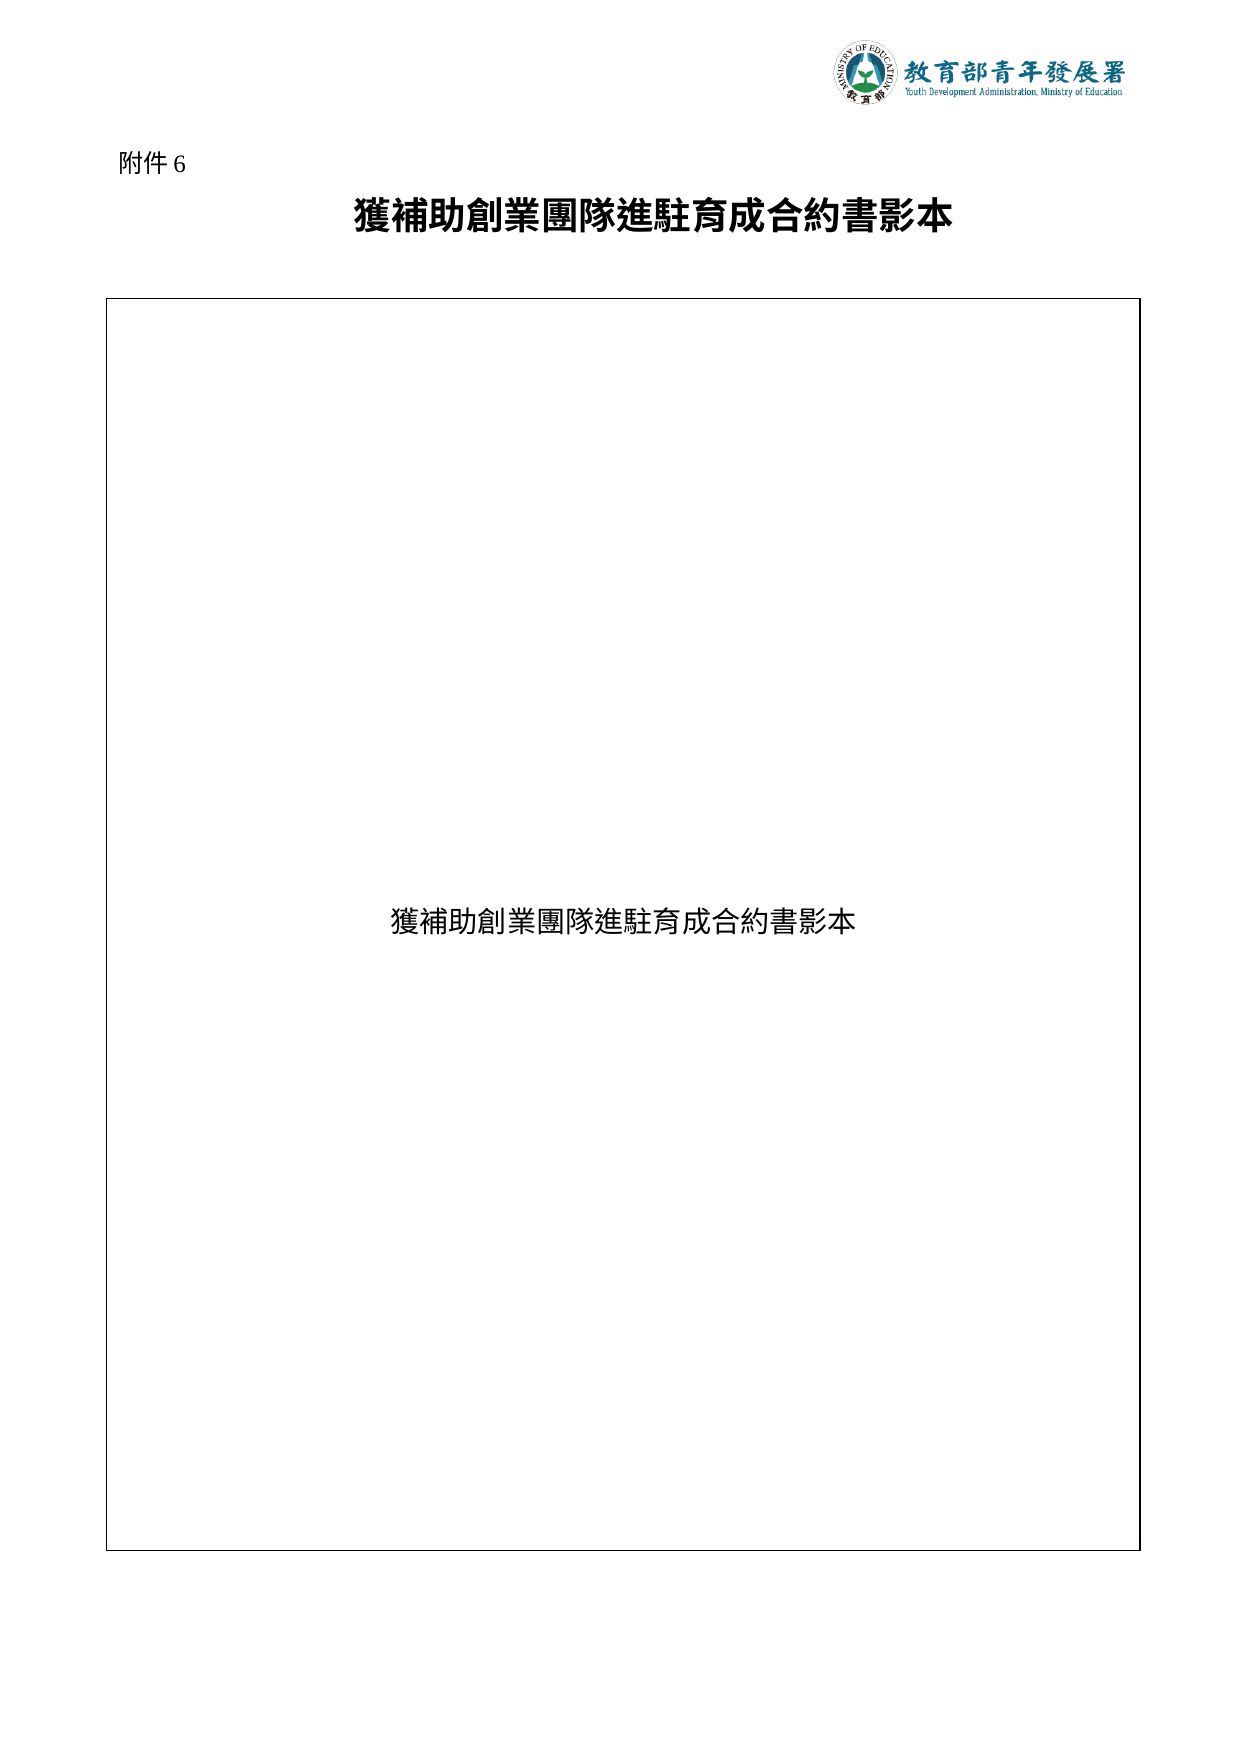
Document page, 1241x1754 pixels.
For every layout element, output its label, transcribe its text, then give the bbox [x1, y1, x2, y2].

picture [826, 35, 1131, 109]
table_header 獲補助創業團隊進駐育成合約書影本 [107, 299, 1139, 1550]
text 獲補助創業團隊進駐育成合約書影本 [118, 186, 1152, 240]
subtitle 附件6 [118, 143, 1152, 179]
